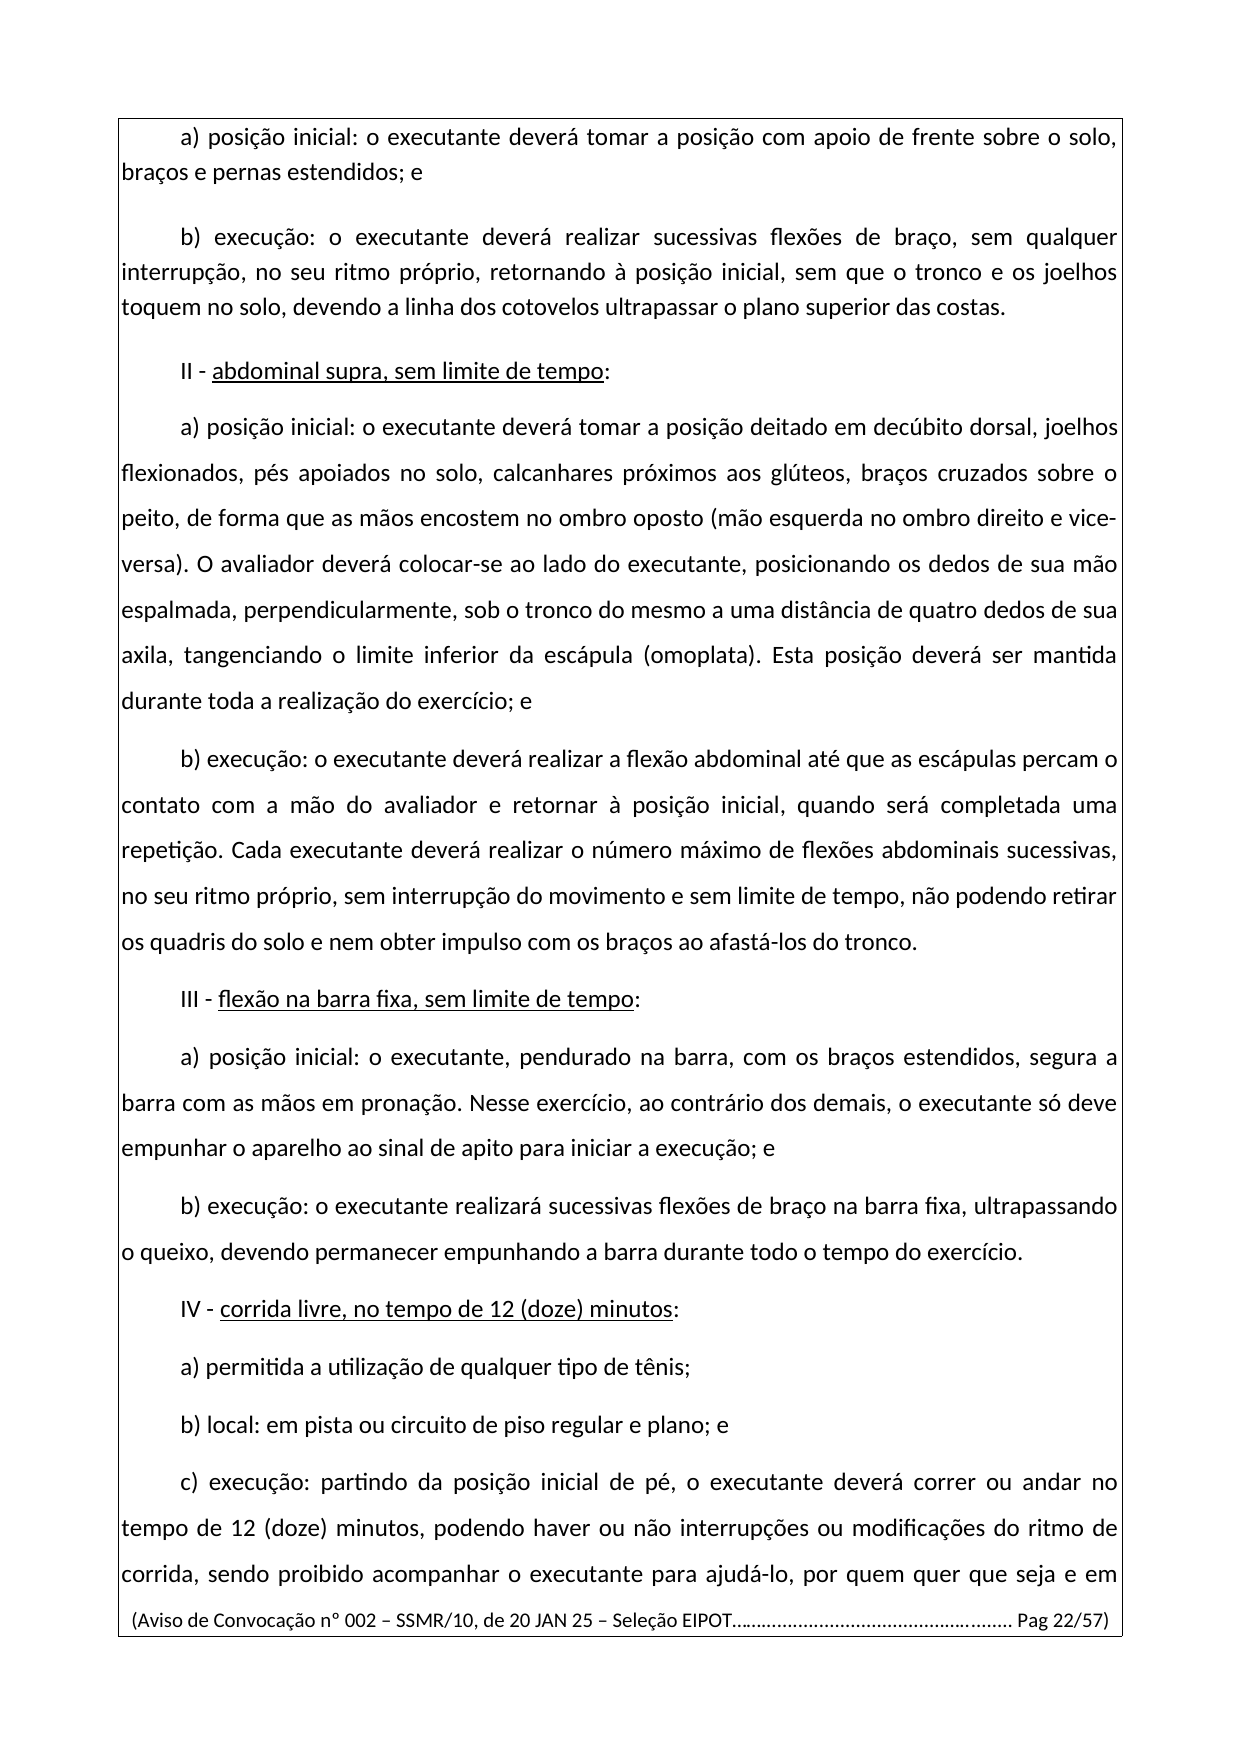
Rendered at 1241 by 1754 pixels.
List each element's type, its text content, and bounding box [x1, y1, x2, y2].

text II - abdominal supra, sem limite de tempo: [121, 355, 1119, 386]
text c) execução: partindo da posição inicial de pé, o executante deverá correr ou andar no tempo de 12 (doze) minutos, podendo haver ou não interrupções ou modificações do ritmo de corrida, sendo proibido acompanhar o executante para ajudá-lo, por quem quer que seja e em [121, 1466, 1119, 1588]
text b) execução: o executante realizará sucessivas flexões de braço na barra fixa, ultrapassando o queixo, devendo permanecer empunhando a barra durante todo o tempo do exercício. [121, 1190, 1119, 1266]
text b) execução: o executante deverá realizar a flexão abdominal até que as escápulas percam o contato com a mão do avaliador e retornar à posição inicial, quando será completada uma repetição. Cada executante deverá realizar o número máximo de flexões abdominais sucessivas, no seu ritmo próprio, sem interrupção do movimento e sem limite de tempo, não podendo retirar os quadris do solo e nem obter impulso com os braços ao afastá-los do tronco. [121, 743, 1119, 956]
text III - flexão na barra fixa, sem limite de tempo: [121, 983, 1119, 1014]
text b) local: em pista ou circuito de piso regular e plano; e [121, 1409, 1119, 1439]
text a) permitida a utilização de qualquer tipo de tênis; [121, 1351, 1119, 1382]
text a) posição inicial: o executante, pendurado na barra, com os braços estendidos, segura a barra com as mãos em pronação. Nesse exercício, ao contrário dos demais, o executante só deve empunhar o aparelho ao sinal de apito para iniciar a execução; e [121, 1041, 1119, 1163]
text IV - corrida livre, no tempo de 12 (doze) minutos: [121, 1293, 1119, 1324]
text a) posição inicial: o executante deverá tomar a posição com apoio de frente sobre o solo, braços e pernas estendidos; e [121, 121, 1119, 187]
text a) posição inicial: o executante deverá tomar a posição deitado em decúbito dorsal, joelhos flexionados, pés apoiados no solo, calcanhares próximos aos glúteos, braços cruzados sobre o peito, de forma que as mãos encostem no ombro oposto (mão esquerda no ombro direito e vice-versa). O avaliador deverá colocar-se ao lado do executante, posicionando os dedos de sua mão espalmada, perpendicularmente, sob o tronco do mesmo a uma distância de quatro dedos de sua axila, tangenciando o limite inferior da escápula (omoplata). Esta posição deverá ser mantida durante toda a realização do exercício; e [121, 411, 1119, 716]
text b) execução: o executante deverá realizar sucessivas flexões de braço, sem qualquer interrupção, no seu ritmo próprio, retornando à posição inicial, sem que o tronco e os joelhos toquem no solo, devendo a linha dos cotovelos ultrapassar o plano superior das costas. [121, 221, 1119, 321]
